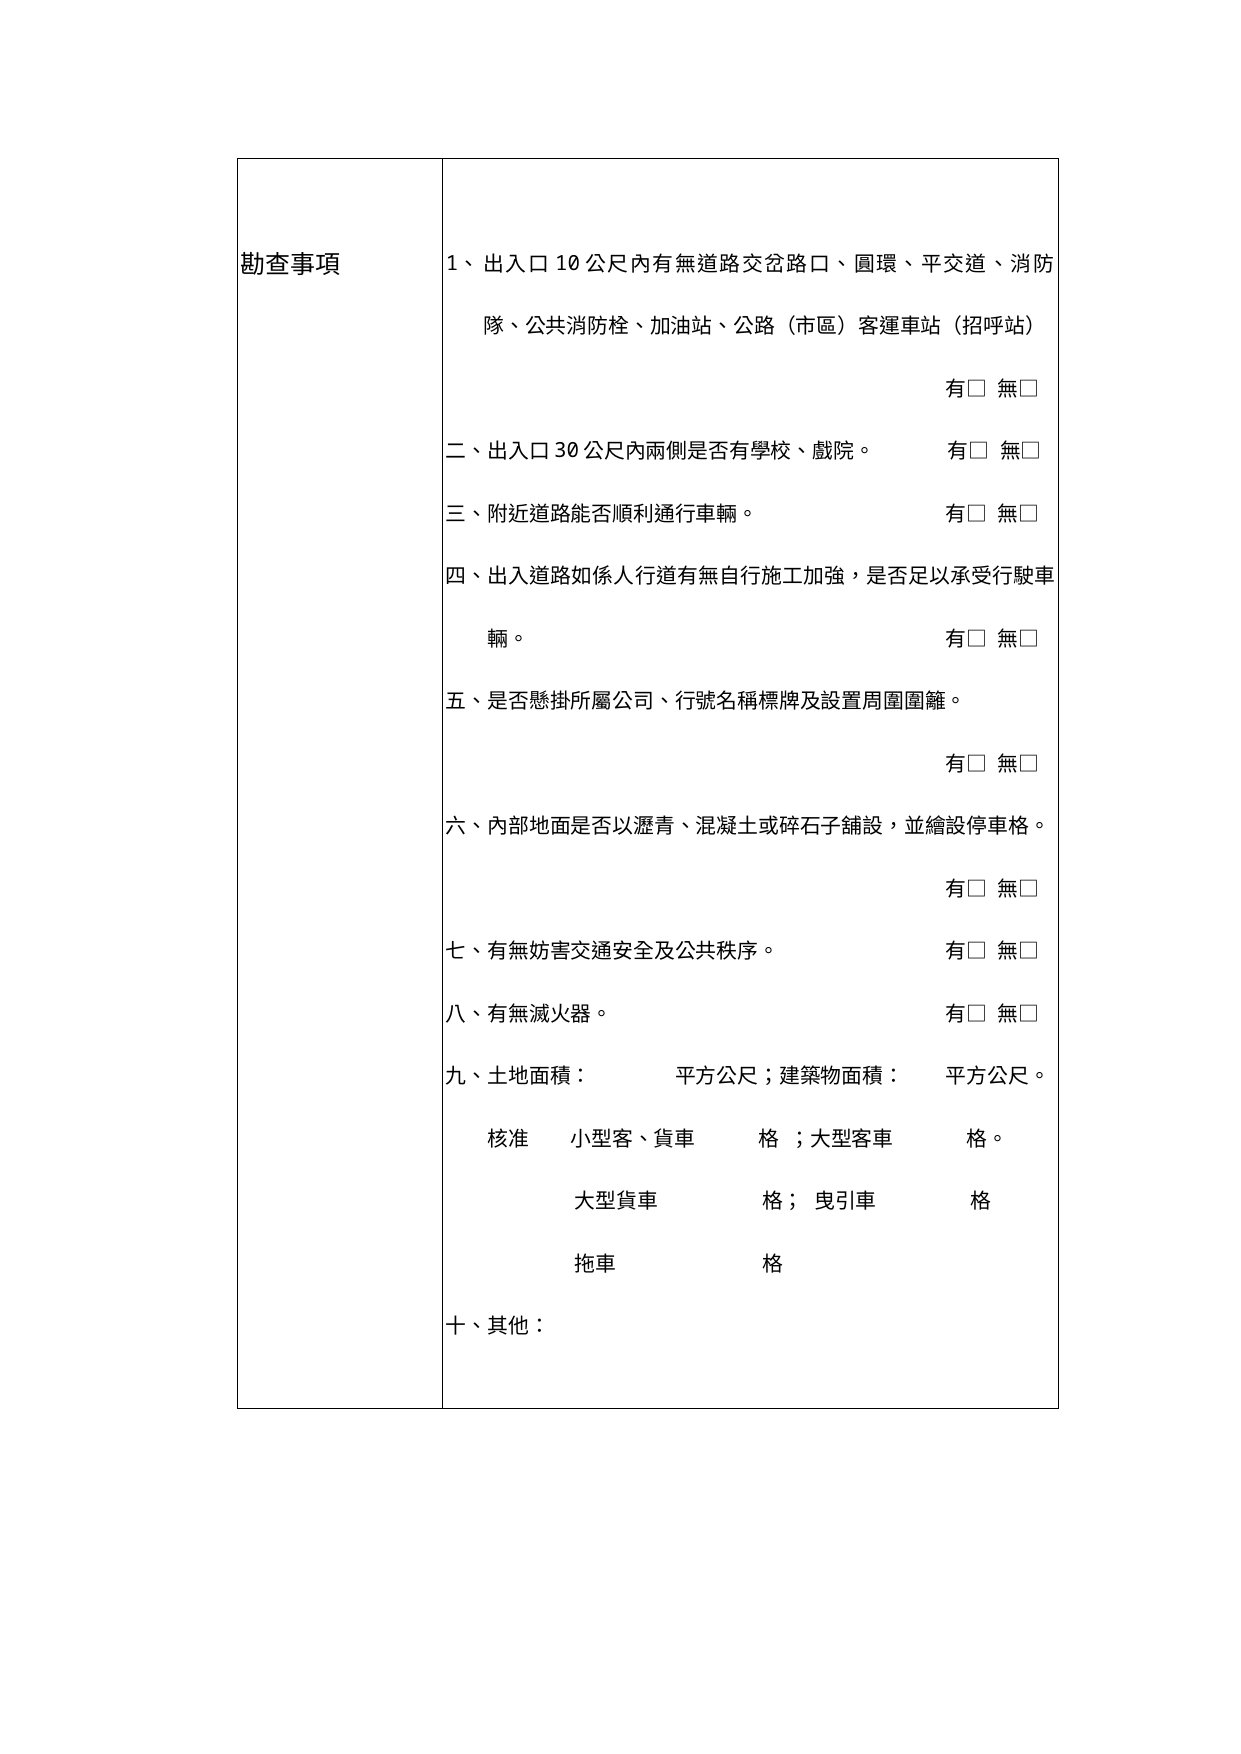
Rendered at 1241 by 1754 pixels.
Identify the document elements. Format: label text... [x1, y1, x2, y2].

table_cell 出入口10公尺內有無道路交岔路口、圓環、平交道、消防隊、公共消防栓、加油站、公路（市區）客運車站（招呼站） 有□ 無□ 二、出入口30公尺內兩側是否有學校、戲院。 有□ 無□ 三、附近道路能否順利通行車輛。 有□ 無□ 四、出入道路如係人行道有無自行施工加強，是否足以承受行駛車輛。 有□ 無□ 五、是否懸掛所屬公司、行號名稱標牌及設置周圍圍籬。 有□ 無□ 六、內部地面是否以瀝青、混凝土或碎石子舖設，並繪設停車格。 有□ 無□ 七、有無妨害交通安全及公共秩序。 有□ 無□ 八、有無滅火器。 有□ 無□ 九、土地面積： 平方公尺；建築物面積： 平方公尺。 核准 小型客、貨車 格 ；大型客車 格。 大型貨車 格； 曳引車 格 拖車 格 十、其他： [443, 159, 1058, 1408]
table_cell 勘查事項 [238, 159, 442, 1408]
